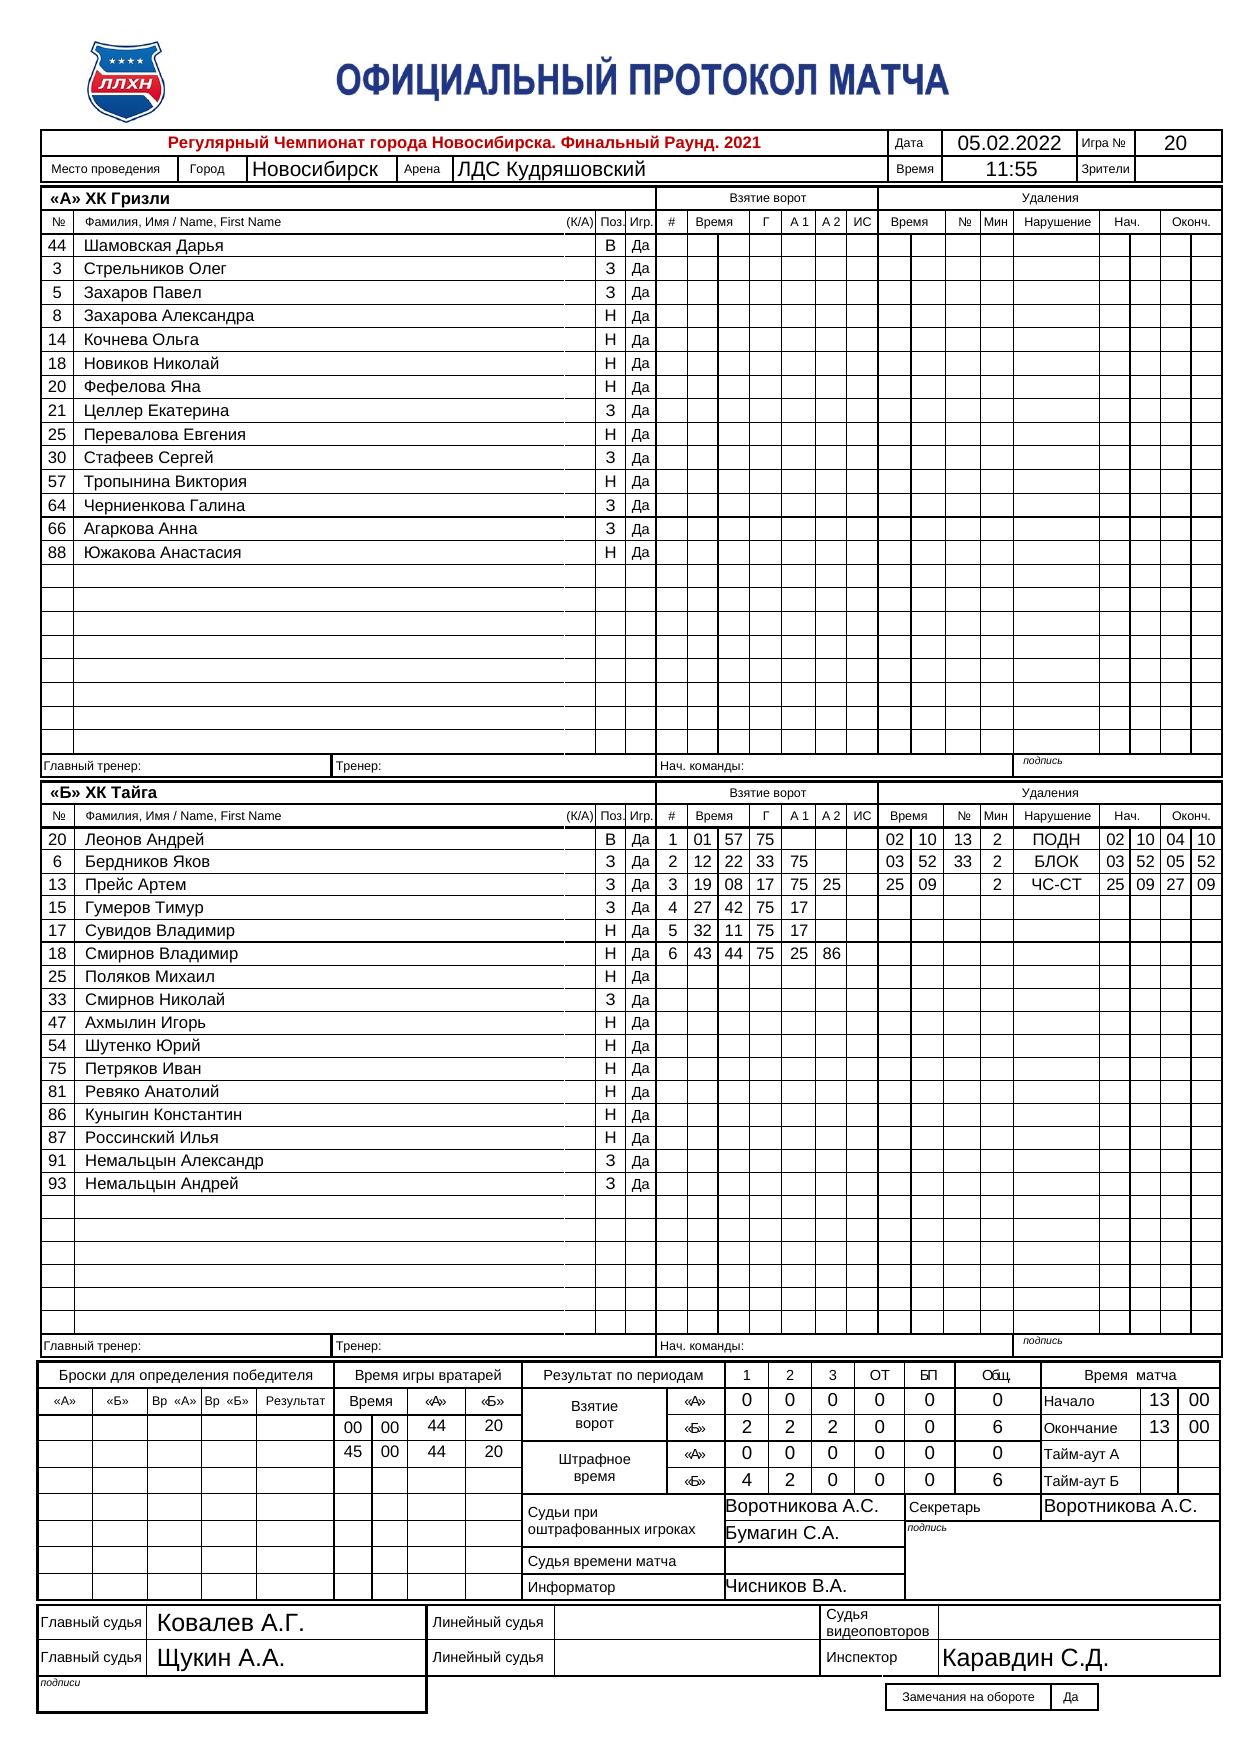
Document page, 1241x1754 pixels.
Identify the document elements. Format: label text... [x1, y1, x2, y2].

table_cell Немальцын Александр [75, 1150, 564, 1172]
table_cell Да [626, 518, 655, 540]
table_cell 0 [855, 1442, 904, 1467]
table_cell [657, 966, 687, 987]
table_cell З [596, 518, 625, 540]
table_cell [688, 305, 717, 327]
table_cell [657, 328, 687, 351]
table_cell Леонов Андрей [75, 829, 564, 849]
table_cell 18 [42, 352, 73, 374]
table_cell 33 [42, 989, 74, 1011]
table_cell [75, 1265, 564, 1287]
table_cell Главный тренер: [42, 1335, 330, 1356]
table_cell [626, 588, 655, 611]
table_cell [912, 376, 945, 398]
table_cell [946, 636, 980, 658]
table_cell [42, 636, 73, 658]
table_cell [626, 1219, 655, 1241]
table_cell [946, 376, 980, 398]
table_cell [688, 423, 717, 445]
table_cell [782, 1150, 815, 1172]
table_cell [944, 920, 980, 941]
table_cell Тайм-аут А [1042, 1441, 1140, 1467]
table_cell Да [626, 896, 655, 918]
table_cell [1014, 423, 1099, 445]
table_cell [148, 1468, 201, 1493]
table_cell [1179, 1441, 1219, 1467]
table_cell подпись [1014, 755, 1221, 776]
table_cell 8 [42, 305, 73, 327]
table_cell [944, 1173, 980, 1195]
table_cell [782, 588, 815, 611]
table_cell [466, 1574, 521, 1599]
table_cell [1014, 494, 1099, 516]
table_cell [373, 1468, 407, 1493]
table_cell [565, 943, 595, 964]
table_cell [912, 518, 945, 540]
table_cell [879, 257, 910, 280]
table_cell [148, 1574, 201, 1599]
table_cell [1014, 281, 1099, 303]
table_cell [847, 829, 877, 849]
table_cell [565, 636, 595, 658]
table_cell [912, 896, 943, 918]
table_cell БЛОК [1014, 850, 1099, 872]
table_cell 11:55 [943, 157, 1076, 181]
table_cell [719, 1150, 749, 1172]
table_cell [816, 1127, 846, 1149]
table_cell [1100, 565, 1129, 587]
table_cell 52 [1131, 850, 1160, 872]
table_cell [1131, 1058, 1160, 1079]
table_cell [981, 257, 1013, 280]
table_cell [565, 966, 595, 987]
table_cell [408, 1468, 465, 1493]
table_cell [879, 920, 910, 941]
table_cell 17 [782, 920, 815, 941]
table_cell [657, 541, 687, 564]
table_cell [944, 1288, 980, 1310]
table_cell [816, 1265, 846, 1287]
table_cell [1192, 966, 1221, 987]
table_cell [688, 1150, 717, 1172]
table_cell [946, 470, 980, 493]
table_cell [93, 1468, 147, 1493]
table_cell [816, 920, 846, 941]
table_cell [912, 281, 945, 303]
table_cell [565, 850, 595, 872]
table_cell Игр. [626, 211, 655, 233]
table_cell [565, 494, 595, 516]
table_cell (К/А) [565, 211, 595, 233]
table_cell [688, 235, 717, 256]
table_cell [1192, 683, 1221, 706]
table_cell [657, 399, 687, 422]
table_cell 5 [657, 920, 687, 941]
table_cell [719, 1242, 749, 1264]
table_cell [1100, 636, 1129, 658]
table_cell [816, 399, 846, 422]
table_cell [1014, 1150, 1099, 1172]
table_cell [1014, 588, 1099, 611]
table_cell 52 [1192, 850, 1221, 872]
table_cell [726, 1548, 904, 1573]
table_cell [1100, 1311, 1129, 1333]
table_header БП [905, 1363, 954, 1387]
table_cell [912, 659, 945, 682]
table_cell Штрафное время [523, 1442, 666, 1493]
table_cell 0 [812, 1389, 854, 1413]
table_cell [981, 494, 1013, 516]
table_cell 2 [657, 850, 687, 872]
table_cell [466, 1494, 521, 1520]
table_cell Да [626, 1058, 655, 1079]
table_cell [1131, 328, 1160, 351]
table_cell [816, 659, 846, 682]
table_cell [981, 1150, 1013, 1172]
table_cell 1 [657, 829, 687, 849]
table_cell [1161, 1242, 1190, 1264]
table_cell [1014, 1219, 1099, 1241]
table_header Дата [889, 131, 941, 155]
table_cell 2 [981, 850, 1013, 872]
table_cell [257, 1416, 333, 1440]
table_cell [1192, 1104, 1221, 1126]
table_cell [847, 376, 877, 398]
table_cell [981, 943, 1013, 964]
table_cell Шамовская Дарья [74, 235, 564, 256]
table_cell Да [626, 989, 655, 1011]
table_header Замечания на обороте [887, 1685, 1050, 1709]
table_cell [1131, 896, 1160, 918]
table_cell [1192, 1012, 1221, 1033]
table_cell 66 [42, 518, 73, 540]
table_cell [847, 1012, 877, 1033]
table_cell Да [626, 328, 655, 351]
table_cell [1161, 920, 1190, 941]
table_cell [596, 1242, 625, 1264]
table_cell 64 [42, 494, 73, 516]
table_cell [688, 1219, 717, 1241]
table_cell 6 [956, 1415, 1040, 1440]
table_cell [42, 1311, 74, 1333]
table_cell [879, 541, 910, 564]
table_cell [816, 1150, 846, 1172]
table_cell [847, 1196, 877, 1218]
table_cell 3 [657, 874, 687, 895]
table_cell 6 [657, 943, 687, 964]
table_cell [981, 1265, 1013, 1287]
table_cell Кочнева Ольга [74, 328, 564, 351]
table_cell [657, 612, 687, 634]
table_cell [42, 588, 73, 611]
table_cell [1014, 1058, 1099, 1079]
table_cell [1161, 1127, 1190, 1149]
table_cell Нач. [1100, 211, 1160, 233]
table_cell [981, 1219, 1013, 1241]
table_cell [1014, 1288, 1099, 1310]
table_cell Да [626, 1173, 655, 1195]
table_cell [466, 1468, 521, 1493]
table_cell Город [179, 157, 246, 181]
table_cell [816, 446, 846, 469]
table_cell [1100, 1219, 1129, 1241]
table_cell «А» [39, 1389, 92, 1413]
table_cell З [596, 850, 625, 872]
table_cell [1131, 1173, 1160, 1195]
table_cell [1131, 1219, 1160, 1241]
table_cell [879, 399, 910, 422]
table_cell [816, 636, 846, 658]
table_cell [626, 636, 655, 658]
table_cell [1131, 281, 1160, 303]
table_cell [1192, 920, 1221, 941]
table_cell [148, 1547, 201, 1573]
table_cell [946, 541, 980, 564]
table_cell [1161, 1058, 1190, 1079]
table_cell [1014, 1311, 1099, 1333]
table_cell [1192, 588, 1221, 611]
table_cell подписи [39, 1677, 425, 1711]
table_cell [750, 470, 781, 493]
table_cell [1014, 518, 1099, 540]
table_cell 75 [750, 920, 781, 941]
table_cell [946, 565, 980, 587]
table_cell [879, 1242, 910, 1264]
table_cell [1161, 1311, 1190, 1333]
table_cell 25 [1100, 874, 1129, 895]
table_cell Да [626, 376, 655, 398]
table_cell [981, 541, 1013, 564]
table_cell [847, 1081, 877, 1103]
table_cell [657, 1081, 687, 1103]
table_cell [1161, 470, 1190, 493]
table_cell [847, 683, 877, 706]
table_cell 30 [42, 446, 73, 469]
table_cell [93, 1521, 147, 1546]
table_cell [847, 281, 877, 303]
table_cell [42, 730, 73, 753]
table_cell [847, 1058, 877, 1079]
table_cell [944, 874, 980, 895]
table_cell 0 [905, 1415, 954, 1440]
table_header 2 [769, 1363, 811, 1387]
table_header 3 [812, 1363, 854, 1387]
table_cell «Б» [668, 1468, 724, 1493]
table_cell Поляков Михаил [75, 966, 564, 987]
table_cell [373, 1494, 407, 1520]
table_cell [750, 281, 781, 303]
table_cell [816, 707, 846, 729]
table_cell [1131, 966, 1160, 987]
table_cell [879, 281, 910, 303]
table_cell [719, 683, 749, 706]
table_cell [782, 328, 815, 351]
table_cell Судьи при оштрафованных игроках [523, 1495, 724, 1546]
table_cell [946, 518, 980, 540]
table_cell [816, 1173, 846, 1195]
table_cell [750, 707, 781, 729]
table_cell 20 [42, 376, 73, 398]
table_cell 00 [1179, 1415, 1219, 1440]
table_cell Каравдин С.Д. [939, 1640, 1219, 1675]
table_cell [1192, 1150, 1221, 1172]
table_cell [847, 541, 877, 564]
table_cell 02 [879, 829, 910, 849]
table_cell [816, 494, 846, 516]
table_cell [879, 565, 910, 587]
table_cell [565, 281, 595, 303]
table_cell [981, 588, 1013, 611]
table_cell Куныгин Константин [75, 1104, 564, 1126]
table_cell [750, 376, 781, 398]
table_cell 87 [42, 1127, 74, 1149]
table_cell [596, 588, 625, 611]
table_cell [1192, 1058, 1221, 1079]
table_cell [879, 1173, 910, 1195]
table_cell [657, 1127, 687, 1149]
table_cell [565, 896, 595, 918]
table_cell [1131, 683, 1160, 706]
table_cell [1100, 305, 1129, 327]
table_cell Время [688, 805, 749, 826]
table_cell [565, 446, 595, 469]
table_cell [74, 659, 564, 682]
table_cell [373, 1547, 407, 1573]
table_header Результат по периодам [523, 1363, 724, 1387]
table_cell [944, 1150, 980, 1172]
table_cell [782, 1242, 815, 1264]
table_cell 27 [688, 896, 717, 918]
table_cell [750, 683, 781, 706]
table_cell Ковалев А.Г. [147, 1606, 425, 1639]
table_cell [148, 1494, 201, 1520]
table_cell Вр «А» [148, 1389, 201, 1413]
table_cell [879, 1288, 910, 1310]
table_cell [335, 1494, 371, 1520]
table_cell [148, 1521, 201, 1546]
table_cell [1100, 257, 1129, 280]
table_cell [335, 1468, 371, 1493]
table_cell [719, 1104, 749, 1126]
table_cell [565, 829, 595, 849]
table_cell [555, 1606, 819, 1639]
table_cell подпись [906, 1522, 1219, 1599]
table_cell Нарушение [1014, 211, 1099, 233]
table_cell Н [596, 352, 625, 374]
table_cell [782, 305, 815, 327]
table_cell [946, 352, 980, 374]
table_cell [879, 1035, 910, 1057]
table_cell [565, 1219, 595, 1241]
table_cell [847, 943, 877, 964]
table_cell [816, 1219, 846, 1241]
table_cell [657, 1104, 687, 1126]
table_cell [626, 612, 655, 634]
table_cell [816, 1288, 846, 1310]
table_cell [565, 1173, 595, 1195]
table_cell [565, 1150, 595, 1172]
table_cell [1131, 1288, 1160, 1310]
table_cell А 1 [782, 805, 815, 826]
table_cell 0 [812, 1442, 854, 1467]
table_cell [946, 588, 980, 611]
table_cell [750, 1104, 781, 1126]
table_cell [1014, 636, 1099, 658]
table_cell [257, 1494, 333, 1520]
table_cell 17 [42, 920, 74, 941]
table_cell [565, 730, 595, 753]
table_cell [750, 328, 781, 351]
table_cell [912, 966, 943, 987]
table_cell [565, 588, 595, 611]
table_cell 45 [335, 1441, 371, 1467]
table_cell [1100, 659, 1129, 682]
table_cell [782, 966, 815, 987]
table_cell 52 [912, 850, 943, 872]
table_cell [782, 1104, 815, 1126]
table_cell 21 [42, 399, 73, 422]
table_cell Линейный судья [428, 1640, 554, 1675]
picture [5, 28, 1179, 129]
table_cell [688, 636, 717, 658]
table_cell [688, 1035, 717, 1057]
table_cell [946, 730, 980, 753]
table_cell Главный судья [39, 1606, 146, 1639]
table_cell [981, 565, 1013, 587]
table_cell [750, 423, 781, 445]
table_cell З [596, 896, 625, 918]
table_cell [1100, 1265, 1129, 1287]
table_cell [1014, 328, 1099, 351]
table_header Общ. [956, 1363, 1040, 1387]
table_cell [1100, 281, 1129, 303]
table_cell З [596, 1173, 625, 1195]
table_cell ИС [847, 805, 877, 826]
table_cell Да [626, 494, 655, 516]
table_cell [912, 1035, 943, 1057]
table_cell [1192, 1219, 1221, 1241]
table_cell [816, 588, 846, 611]
table_cell [879, 588, 910, 611]
table_cell 12 [688, 850, 717, 872]
table_cell [719, 494, 749, 516]
table_cell Немальцын Андрей [75, 1173, 564, 1195]
table_cell ПОДН [1014, 829, 1099, 849]
table_cell [944, 1127, 980, 1149]
table_cell [879, 494, 910, 516]
table_cell [879, 1219, 910, 1241]
table_cell «А» [668, 1389, 724, 1413]
table_cell [1131, 494, 1160, 516]
table_cell [688, 328, 717, 351]
table_cell [148, 1416, 201, 1440]
table_cell «Б » [466, 1389, 521, 1413]
table_cell [816, 896, 846, 918]
table_cell [750, 565, 781, 587]
table_cell [688, 730, 717, 753]
table_cell [816, 305, 846, 327]
table_cell 44 [408, 1416, 465, 1440]
table_cell [719, 352, 749, 374]
table_cell [688, 565, 717, 587]
table_cell [1131, 470, 1160, 493]
table_cell З [596, 989, 625, 1011]
table_cell Н [596, 423, 625, 445]
table_cell [596, 1288, 625, 1310]
table_cell [1192, 257, 1221, 280]
table_cell [565, 920, 595, 941]
table_cell [688, 281, 717, 303]
table_cell [565, 1242, 595, 1264]
table_cell [1131, 707, 1160, 729]
table_cell [93, 1441, 147, 1467]
table_cell 3 [42, 257, 73, 280]
table_cell [946, 328, 980, 351]
table_cell [657, 257, 687, 280]
table_cell [816, 683, 846, 706]
table_cell Да [626, 920, 655, 941]
table_cell [847, 636, 877, 658]
table_header Удаления [879, 188, 1221, 209]
table_cell [1014, 1012, 1099, 1033]
table_cell [1161, 1081, 1190, 1103]
table_cell Да [626, 423, 655, 445]
table_cell [565, 1265, 595, 1287]
table_cell Бумагин С.А. [726, 1521, 904, 1546]
table_cell [1161, 1035, 1190, 1057]
table_cell [1014, 659, 1099, 682]
table_cell [719, 730, 749, 753]
table_cell [1161, 612, 1190, 634]
table_cell [39, 1416, 92, 1440]
table_cell [816, 850, 846, 872]
table_header 20 [1136, 131, 1221, 155]
table_cell [782, 376, 815, 398]
table_cell [657, 565, 687, 587]
table_cell Фефелова Яна [74, 376, 564, 398]
table_cell [946, 612, 980, 634]
table_cell [981, 328, 1013, 351]
table_cell Результат [257, 1389, 333, 1413]
table_cell [1014, 683, 1099, 706]
table_cell Чисников В.А. [726, 1575, 904, 1599]
table_cell [373, 1521, 407, 1546]
table_cell [1131, 376, 1160, 398]
table_cell [782, 636, 815, 658]
table_cell # [657, 211, 687, 233]
table_cell [750, 1219, 781, 1241]
table_cell [879, 376, 910, 398]
table_cell [565, 257, 595, 280]
table_cell [1014, 541, 1099, 564]
table_cell [657, 659, 687, 682]
table_cell 44 [719, 943, 749, 964]
table_cell [816, 470, 846, 493]
table_cell [816, 612, 846, 634]
table_cell [1161, 1012, 1190, 1033]
table_cell Информатор [523, 1575, 724, 1599]
table_cell [1100, 989, 1129, 1011]
table_cell [1161, 659, 1190, 682]
table_cell Арена [398, 157, 452, 181]
table_cell [912, 730, 945, 753]
table_cell [847, 470, 877, 493]
table_cell № [944, 805, 980, 826]
table_cell [1131, 659, 1160, 682]
table_cell 03 [879, 850, 910, 872]
table_cell 08 [719, 874, 749, 895]
table_cell Оконч. [1161, 211, 1221, 233]
table_cell [1014, 966, 1099, 987]
table_cell [1099, 1682, 1220, 1711]
table_cell [750, 989, 781, 1011]
table_cell 04 [1161, 829, 1190, 849]
table_cell [1100, 1058, 1129, 1079]
table_cell Да [626, 446, 655, 469]
table_cell Судья видеоповторов [821, 1606, 938, 1639]
table_cell 0 [855, 1415, 904, 1440]
table_cell [565, 1035, 595, 1057]
table_cell Тропынина Виктория [74, 470, 564, 493]
table_header Удаления [879, 783, 1221, 803]
table_cell 0 [726, 1389, 768, 1413]
table_cell [719, 376, 749, 398]
table_cell [1131, 399, 1160, 422]
table_cell [565, 1196, 595, 1218]
table_cell [879, 1012, 910, 1033]
table_cell [719, 328, 749, 351]
table_cell Да [626, 874, 655, 895]
table_cell 0 [855, 1468, 904, 1493]
table_cell [912, 612, 945, 634]
table_cell [1161, 989, 1190, 1011]
table_cell [1192, 423, 1221, 445]
table_cell [1014, 257, 1099, 280]
table_header Взятие ворот [657, 188, 877, 209]
table_cell [1100, 683, 1129, 706]
table_cell [688, 966, 717, 987]
table_cell [719, 470, 749, 493]
table_cell [782, 470, 815, 493]
table_cell 13 [42, 874, 74, 895]
table_cell [816, 1081, 846, 1103]
table_cell [847, 850, 877, 872]
table_cell [626, 730, 655, 753]
table_cell [565, 874, 595, 895]
table_cell Взятие ворот [523, 1389, 666, 1440]
table_cell [1192, 565, 1221, 587]
table_cell [750, 636, 781, 658]
table_cell 2 [726, 1415, 768, 1440]
table_cell [782, 829, 815, 849]
table_cell [946, 659, 980, 682]
table_cell Линейный судья [428, 1606, 554, 1639]
table_cell Главный судья [39, 1640, 146, 1675]
table_cell [565, 328, 595, 351]
table_cell [879, 896, 910, 918]
table_cell [816, 829, 846, 849]
table_cell [688, 470, 717, 493]
table_cell [1141, 1468, 1177, 1493]
table_cell 17 [782, 896, 815, 918]
table_cell Да [626, 281, 655, 303]
table_cell [1100, 588, 1129, 611]
table_cell [657, 707, 687, 729]
table_cell [596, 1311, 625, 1333]
table_cell Ревяко Анатолий [75, 1081, 564, 1103]
table_cell [981, 1058, 1013, 1079]
table_cell [1014, 612, 1099, 634]
table_cell [1014, 989, 1099, 1011]
table_cell [1014, 1173, 1099, 1195]
table_cell Стафеев Сергей [74, 446, 564, 469]
table_header Броски для определения победителя [39, 1363, 333, 1387]
table_cell [981, 636, 1013, 658]
table_cell [1131, 636, 1160, 658]
table_cell [816, 966, 846, 987]
table_cell [1192, 1196, 1221, 1218]
table_header ОТ [855, 1363, 904, 1387]
table_cell [912, 1311, 943, 1333]
table_cell [782, 659, 815, 682]
table_cell [1100, 1127, 1129, 1149]
table_cell [93, 1494, 147, 1520]
table_cell № [946, 211, 980, 233]
table_cell [596, 659, 625, 682]
table_cell Захаров Павел [74, 281, 564, 303]
table_cell [657, 1219, 687, 1241]
table_cell [816, 989, 846, 1011]
table_cell [847, 1104, 877, 1126]
table_cell [688, 1242, 717, 1264]
table_cell [1131, 423, 1160, 445]
table_cell Г [750, 211, 781, 233]
table_cell [1161, 1173, 1190, 1195]
table_cell [944, 1311, 980, 1333]
table_cell [847, 1127, 877, 1149]
table_cell [847, 518, 877, 540]
table_cell [946, 399, 980, 422]
table_cell [1100, 1104, 1129, 1126]
table_cell 18 [42, 943, 74, 964]
table_cell [74, 588, 564, 611]
table_cell Черниенкова Галина [74, 494, 564, 516]
table_cell [847, 399, 877, 422]
table_cell [912, 470, 945, 493]
table_cell [1192, 446, 1221, 469]
table_cell [782, 518, 815, 540]
table_cell [719, 1035, 749, 1057]
table_cell [42, 1219, 74, 1241]
table_cell [657, 235, 687, 256]
table_cell [719, 1288, 749, 1310]
table_cell 20 [466, 1416, 521, 1440]
table_cell 13 [1141, 1389, 1177, 1413]
table_cell [879, 1265, 910, 1287]
table_cell [1014, 1081, 1099, 1103]
table_cell Южакова Анастасия [74, 541, 564, 564]
table_cell [847, 257, 877, 280]
table_cell [719, 588, 749, 611]
table_cell Вр «Б» [202, 1389, 256, 1413]
table_cell [719, 1012, 749, 1033]
table_cell [1161, 1265, 1190, 1287]
table_cell [335, 1574, 371, 1599]
table_cell Тайм-аут Б [1042, 1468, 1140, 1493]
table_cell А 2 [816, 805, 846, 826]
table_cell [782, 494, 815, 516]
table_cell [782, 565, 815, 587]
table_cell [847, 446, 877, 469]
table_cell [879, 659, 910, 682]
table_cell [1014, 943, 1099, 964]
table_cell А 2 [816, 211, 846, 233]
table_cell 5 [42, 281, 73, 303]
table_cell [1131, 943, 1160, 964]
table_cell [39, 1441, 92, 1467]
table_cell [782, 399, 815, 422]
table_cell 86 [42, 1104, 74, 1126]
table_cell Стрельников Олег [74, 257, 564, 280]
table_cell [1131, 541, 1160, 564]
table_cell [428, 1677, 882, 1711]
table_cell 0 [855, 1389, 904, 1413]
table_cell [816, 565, 846, 587]
table_cell [1100, 730, 1129, 753]
table_cell 10 [1131, 829, 1160, 849]
table_cell [782, 1081, 815, 1103]
table_cell [816, 730, 846, 753]
table_cell [1131, 730, 1160, 753]
table_cell [879, 423, 910, 445]
table_cell [1014, 896, 1099, 918]
table_cell 13 [944, 829, 980, 849]
table_cell [719, 1127, 749, 1149]
table_cell [1161, 683, 1190, 706]
table_cell 05 [1161, 850, 1190, 872]
table_cell 02 [1100, 829, 1129, 849]
table_cell [946, 257, 980, 280]
table_cell Время [879, 211, 945, 233]
table_cell «А» [408, 1389, 465, 1413]
table_cell [946, 707, 980, 729]
table_cell [74, 565, 564, 587]
table_cell 25 [42, 423, 73, 445]
table_cell [596, 1196, 625, 1218]
table_cell [782, 989, 815, 1011]
table_cell [750, 494, 781, 516]
table_cell [847, 588, 877, 611]
table_cell [1192, 612, 1221, 634]
table_cell [719, 989, 749, 1011]
table_cell Воротникова А.С. [726, 1495, 904, 1520]
table_cell [657, 470, 687, 493]
table_cell [879, 989, 910, 1011]
table_cell [750, 1311, 781, 1333]
table_cell 00 [335, 1416, 371, 1440]
table_cell [1100, 470, 1129, 493]
table_cell [688, 541, 717, 564]
table_cell [657, 730, 687, 753]
table_cell 0 [905, 1442, 954, 1467]
table_cell Н [596, 328, 625, 351]
table_cell [816, 257, 846, 280]
table_cell [782, 1311, 815, 1333]
table_cell «А» [668, 1442, 724, 1467]
table_cell Смирнов Николай [75, 989, 564, 1011]
table_cell [750, 257, 781, 280]
table_cell 14 [42, 328, 73, 351]
table_cell [565, 1311, 595, 1333]
table_cell 22 [719, 850, 749, 872]
table_cell [879, 707, 910, 729]
table_cell [719, 1311, 749, 1333]
table_cell [657, 446, 687, 469]
table_cell [1161, 305, 1190, 327]
table_cell [782, 683, 815, 706]
table_cell 4 [726, 1468, 768, 1493]
table_cell [782, 707, 815, 729]
table_cell [565, 565, 595, 587]
table_cell [946, 423, 980, 445]
table_cell [657, 518, 687, 540]
table_cell [1161, 966, 1190, 987]
table_cell Секретарь [906, 1495, 1040, 1520]
table_cell [847, 352, 877, 374]
table_cell [202, 1468, 256, 1493]
table_cell [981, 518, 1013, 540]
table_cell [879, 966, 910, 987]
table_cell [1161, 235, 1190, 256]
table_cell # [657, 805, 687, 826]
table_cell [912, 423, 945, 445]
table_cell [1192, 1265, 1221, 1287]
table_cell [782, 257, 815, 280]
table_cell [912, 1081, 943, 1103]
table_cell [657, 1265, 687, 1287]
table_cell [879, 636, 910, 658]
table_cell Да [626, 1035, 655, 1057]
table_cell [626, 1265, 655, 1287]
table_cell Да [626, 305, 655, 327]
table_cell [1131, 1035, 1160, 1057]
table_cell Прейс Артем [75, 874, 564, 895]
table_cell [847, 989, 877, 1011]
table_cell [74, 612, 564, 634]
table_cell «Б» [668, 1415, 724, 1440]
table_cell [1100, 896, 1129, 918]
table_cell [565, 989, 595, 1011]
table_cell [1161, 257, 1190, 280]
table_cell [1100, 235, 1129, 256]
table_cell [912, 305, 945, 327]
table_cell [981, 423, 1013, 445]
table_cell [565, 707, 595, 729]
table_cell Н [596, 920, 625, 941]
table_cell Да [626, 257, 655, 280]
table_cell [816, 1242, 846, 1264]
table_cell [981, 730, 1013, 753]
table_cell Н [596, 1104, 625, 1126]
table_cell [1192, 1127, 1221, 1149]
table_cell 75 [42, 1058, 74, 1079]
table_cell [1136, 157, 1221, 181]
table_cell [408, 1521, 465, 1546]
table_cell [719, 257, 749, 280]
table_header Регулярный Чемпионат города Новосибирска. Финальный Раунд. 2021 [42, 131, 887, 155]
table_cell [981, 1196, 1013, 1218]
table_cell [1131, 565, 1160, 587]
table_cell 17 [750, 874, 781, 895]
table_cell [750, 588, 781, 611]
table_cell Место проведения [42, 157, 177, 181]
table_cell Бердников Яков [75, 850, 564, 872]
table_cell 0 [905, 1468, 954, 1493]
table_cell Нарушение [1014, 805, 1099, 826]
table_cell [596, 707, 625, 729]
table_cell [946, 305, 980, 327]
table_cell подпись [1014, 1335, 1221, 1356]
table_cell З [596, 494, 625, 516]
table_cell 33 [944, 850, 980, 872]
table_cell [912, 707, 945, 729]
table_cell [847, 1265, 877, 1287]
table_cell [688, 1288, 717, 1310]
table_cell [782, 1012, 815, 1033]
table_cell ИС [847, 211, 877, 233]
table_cell [688, 399, 717, 422]
table_cell [657, 1173, 687, 1195]
table_cell 15 [42, 896, 74, 918]
table_cell [1014, 1196, 1099, 1218]
table_cell [74, 636, 564, 658]
table_cell Игр. [626, 805, 655, 826]
table_cell Судья времени матча [523, 1548, 724, 1573]
table_cell 91 [42, 1150, 74, 1172]
table_header 05.02.2022 [943, 131, 1076, 155]
table_cell Да [626, 943, 655, 964]
table_cell Время [879, 805, 943, 826]
table_cell [981, 305, 1013, 327]
table_cell [1014, 305, 1099, 327]
table_cell [719, 966, 749, 987]
table_cell [657, 1196, 687, 1218]
table_cell [1131, 352, 1160, 374]
table_cell Мин [981, 805, 1013, 826]
table_cell [1131, 1081, 1160, 1103]
table_cell Н [596, 1035, 625, 1057]
table_header Время матча [1042, 1363, 1219, 1387]
table_cell Поз. [596, 211, 625, 233]
table_cell [944, 989, 980, 1011]
table_cell [750, 1196, 781, 1218]
table_header Время игры вратарей [335, 1363, 521, 1387]
table_cell [816, 328, 846, 351]
table_cell [42, 612, 73, 634]
table_cell [626, 683, 655, 706]
table_cell [657, 1288, 687, 1310]
table_cell [912, 1173, 943, 1195]
table_cell [1161, 636, 1190, 658]
table_cell [912, 588, 945, 611]
table_cell [719, 235, 749, 256]
table_cell [944, 1081, 980, 1103]
table_cell [816, 541, 846, 564]
table_cell [1131, 257, 1160, 280]
table_cell [1100, 446, 1129, 469]
table_cell [782, 612, 815, 634]
table_cell Н [596, 943, 625, 964]
table_cell [879, 1311, 910, 1333]
table_cell [750, 1058, 781, 1079]
table_cell [981, 612, 1013, 634]
table_cell [1192, 518, 1221, 540]
table_cell [1131, 1196, 1160, 1218]
table_cell [1014, 446, 1099, 469]
table_cell [981, 1311, 1013, 1333]
table_cell [879, 1150, 910, 1172]
table_cell [1161, 896, 1190, 918]
table_cell [750, 1288, 781, 1310]
table_cell [946, 683, 980, 706]
table_cell [688, 707, 717, 729]
table_cell [750, 399, 781, 422]
table_cell [1014, 1265, 1099, 1287]
table_cell [657, 494, 687, 516]
table_cell [596, 612, 625, 634]
table_cell [1131, 1311, 1160, 1333]
table_cell Да [626, 399, 655, 422]
table_cell [912, 636, 945, 658]
table_cell [596, 636, 625, 658]
table_cell [1100, 1012, 1129, 1033]
table_cell [719, 565, 749, 587]
table_cell [1192, 281, 1221, 303]
table_cell [981, 446, 1013, 469]
table_cell [657, 305, 687, 327]
table_cell [750, 541, 781, 564]
table_cell 44 [408, 1441, 465, 1467]
table_cell [626, 1242, 655, 1264]
table_cell [1100, 1173, 1129, 1195]
table_cell 03 [1100, 850, 1129, 872]
table_cell [719, 518, 749, 540]
table_cell [657, 352, 687, 374]
table_cell [847, 305, 877, 327]
table_cell [719, 1173, 749, 1195]
table_cell [373, 1574, 407, 1599]
table_cell [657, 588, 687, 611]
table_cell [42, 1242, 74, 1264]
table_cell 25 [42, 966, 74, 987]
table_cell Целлер Екатерина [74, 399, 564, 422]
table_cell [912, 1127, 943, 1149]
table_cell Новосибирск [248, 157, 396, 181]
table_cell [75, 1288, 564, 1310]
table_cell 2 [769, 1468, 811, 1493]
table_cell [466, 1521, 521, 1546]
table_cell 75 [750, 943, 781, 964]
table_cell 00 [373, 1416, 407, 1440]
table_cell [257, 1521, 333, 1546]
table_cell [944, 943, 980, 964]
table_cell [75, 1242, 564, 1264]
table_cell [688, 257, 717, 280]
table_cell Щукин А.А. [147, 1640, 425, 1675]
table_cell [912, 257, 945, 280]
table_cell [912, 1219, 943, 1241]
table_cell [912, 399, 945, 422]
table_cell [944, 1219, 980, 1241]
table_cell [1131, 1012, 1160, 1033]
table_cell [1192, 235, 1221, 256]
table_cell [93, 1547, 147, 1573]
table_cell [782, 352, 815, 374]
table_cell [847, 966, 877, 987]
table_cell Да [626, 541, 655, 564]
table_cell [1131, 235, 1160, 256]
table_cell [42, 1288, 74, 1310]
table_cell [1192, 943, 1221, 964]
table_cell (К/А) [565, 805, 595, 826]
table_cell [1014, 565, 1099, 587]
table_cell [1131, 989, 1160, 1011]
table_cell [688, 612, 717, 634]
table_cell [1131, 1127, 1160, 1149]
table_cell [1192, 1081, 1221, 1103]
table_cell [750, 612, 781, 634]
table_cell [688, 494, 717, 516]
table_cell [946, 235, 980, 256]
table_cell 25 [782, 943, 815, 964]
table_cell [879, 1196, 910, 1218]
table_cell [782, 1127, 815, 1149]
table_cell [981, 281, 1013, 303]
table_cell [1100, 966, 1129, 987]
table_cell № [42, 211, 73, 233]
table_cell 93 [42, 1173, 74, 1195]
table_cell [750, 966, 781, 987]
table_cell [1100, 399, 1129, 422]
table_cell [879, 1081, 910, 1103]
table_cell [688, 683, 717, 706]
table_cell [981, 1173, 1013, 1195]
table_cell [657, 683, 687, 706]
table_cell [1161, 1219, 1190, 1241]
table_cell [981, 470, 1013, 493]
table_cell Н [596, 1127, 625, 1149]
table_cell [1192, 1311, 1221, 1333]
table_cell Да [626, 235, 655, 256]
table_cell А 1 [782, 211, 815, 233]
table_cell [1014, 235, 1099, 256]
table_cell [1100, 1081, 1129, 1103]
table_cell [944, 1196, 980, 1218]
table_cell [847, 612, 877, 634]
table_cell Да [626, 352, 655, 374]
table_cell [1100, 328, 1129, 351]
table_cell [944, 1058, 980, 1079]
table_cell [816, 518, 846, 540]
table_cell [626, 659, 655, 682]
table_cell Захарова Александра [74, 305, 564, 327]
table_cell [657, 1150, 687, 1172]
table_cell [912, 1150, 943, 1172]
table_header «А» ХК Гризли [42, 188, 655, 209]
table_cell [946, 494, 980, 516]
table_cell [1131, 1265, 1160, 1287]
table_cell [565, 470, 595, 493]
table_cell [1014, 470, 1099, 493]
table_cell [782, 1288, 815, 1310]
table_cell [782, 1035, 815, 1057]
table_cell [1100, 707, 1129, 729]
table_cell Россинский Илья [75, 1127, 564, 1149]
table_cell [1192, 541, 1221, 564]
table_cell [750, 446, 781, 469]
table_cell [1100, 541, 1129, 564]
table_cell [750, 1127, 781, 1149]
table_cell [565, 423, 595, 445]
table_cell [944, 896, 980, 918]
table_cell Фамилия, Имя / Name, First Name [75, 805, 565, 826]
table_cell Н [596, 376, 625, 398]
table_cell Окончание [1042, 1415, 1140, 1440]
table_cell Шутенко Юрий [75, 1035, 564, 1057]
table_cell [981, 683, 1013, 706]
table_cell [688, 1127, 717, 1149]
table_header Взятие ворот [657, 783, 877, 803]
table_cell [1161, 730, 1190, 753]
table_cell [1014, 730, 1099, 753]
table_cell [335, 1521, 371, 1546]
table_cell [847, 423, 877, 445]
table_cell [688, 1173, 717, 1195]
table_cell 10 [912, 829, 943, 849]
table_cell [912, 352, 945, 374]
table_cell [1161, 446, 1190, 469]
table_cell [596, 1219, 625, 1241]
table_cell [719, 423, 749, 445]
table_cell [93, 1574, 147, 1599]
table_cell Время [889, 157, 941, 181]
table_cell [42, 1265, 74, 1287]
table_cell [883, 1677, 1220, 1681]
table_cell [202, 1547, 256, 1573]
table_cell 88 [42, 541, 73, 564]
table_cell № [42, 805, 74, 826]
table_cell [782, 423, 815, 445]
table_cell 00 [1179, 1389, 1219, 1413]
table_cell [1192, 328, 1221, 351]
table_cell [981, 989, 1013, 1011]
table_cell Агаркова Анна [74, 518, 564, 540]
table_cell [719, 399, 749, 422]
table_cell [912, 920, 943, 941]
table_cell [879, 730, 910, 753]
table_cell [847, 1150, 877, 1172]
table_cell [1161, 1196, 1190, 1218]
table_cell З [596, 281, 625, 303]
table_cell 0 [726, 1442, 768, 1467]
table_cell [944, 1265, 980, 1287]
table_cell [750, 235, 781, 256]
table_cell [944, 1012, 980, 1033]
table_cell [912, 1104, 943, 1126]
table_cell [257, 1547, 333, 1573]
table_cell [565, 518, 595, 540]
table_cell [1014, 1127, 1099, 1149]
table_cell 19 [688, 874, 717, 895]
table_cell [75, 1219, 564, 1241]
table_cell [1014, 920, 1099, 941]
table_cell [257, 1441, 333, 1467]
table_cell [74, 683, 564, 706]
table_cell [981, 376, 1013, 398]
table_cell З [596, 399, 625, 422]
table_cell [981, 399, 1013, 422]
table_cell [565, 352, 595, 374]
table_cell [816, 352, 846, 374]
table_cell [1131, 305, 1160, 327]
table_cell [879, 612, 910, 634]
table_cell [596, 730, 625, 753]
table_cell [782, 281, 815, 303]
table_cell [596, 683, 625, 706]
table_cell [750, 659, 781, 682]
table_cell [1192, 1035, 1221, 1057]
table_cell [1131, 1242, 1160, 1264]
table_cell [879, 1127, 910, 1149]
table_cell [1192, 305, 1221, 327]
table_cell [257, 1574, 333, 1599]
table_cell [912, 989, 943, 1011]
table_cell 25 [816, 874, 846, 895]
table_cell В [596, 235, 625, 256]
table_header 1 [726, 1363, 768, 1387]
table_cell [657, 423, 687, 445]
table_cell [1014, 1035, 1099, 1057]
table_cell [719, 1081, 749, 1103]
table_cell 0 [769, 1442, 811, 1467]
table_cell [912, 541, 945, 564]
table_cell Смирнов Владимир [75, 943, 564, 964]
table_cell [42, 659, 73, 682]
table_cell [816, 281, 846, 303]
table_cell [1161, 1288, 1190, 1310]
table_cell [688, 989, 717, 1011]
table_cell [1100, 494, 1129, 516]
table_cell [75, 1311, 564, 1333]
table_cell [74, 730, 564, 753]
table_cell [42, 565, 73, 587]
table_cell 6 [956, 1468, 1040, 1493]
table_cell [879, 518, 910, 540]
table_cell [719, 707, 749, 729]
table_cell 47 [42, 1012, 74, 1033]
table_cell Нач. [1100, 805, 1160, 826]
table_cell В [596, 829, 625, 849]
table_cell [879, 1058, 910, 1079]
table_cell [1161, 588, 1190, 611]
table_cell 0 [812, 1468, 854, 1493]
table_cell 27 [1161, 874, 1190, 895]
table_cell [879, 1104, 910, 1126]
table_cell [565, 235, 595, 256]
table_cell [1161, 376, 1190, 398]
table_cell [688, 518, 717, 540]
table_cell 57 [42, 470, 73, 493]
table_cell Время [335, 1389, 407, 1413]
table_cell 86 [816, 943, 846, 964]
table_cell Н [596, 966, 625, 987]
table_cell [688, 376, 717, 398]
table_cell [1161, 399, 1190, 422]
table_cell 75 [782, 850, 815, 872]
table_cell [879, 470, 910, 493]
table_cell [879, 328, 910, 351]
table_cell З [596, 257, 625, 280]
table_cell [657, 1311, 687, 1333]
table_cell [626, 1196, 655, 1218]
table_cell [719, 541, 749, 564]
table_cell Н [596, 1081, 625, 1103]
table_cell 4 [657, 896, 687, 918]
table_cell [1100, 943, 1129, 964]
table_cell Н [596, 1012, 625, 1033]
table_cell [565, 305, 595, 327]
table_cell [847, 328, 877, 351]
table_cell Начало [1042, 1389, 1140, 1413]
table_cell [408, 1574, 465, 1599]
table_cell Оконч. [1161, 805, 1221, 826]
table_cell [719, 659, 749, 682]
table_cell [1161, 707, 1190, 729]
table_cell [719, 1265, 749, 1287]
table_cell [782, 541, 815, 564]
table_cell [816, 1035, 846, 1057]
table_cell [1131, 588, 1160, 611]
table_cell [944, 1242, 980, 1264]
table_cell [202, 1441, 256, 1467]
table_cell [847, 1311, 877, 1333]
table_cell [912, 328, 945, 351]
table_cell [750, 730, 781, 753]
table_cell [1100, 1150, 1129, 1172]
table_cell [1100, 1196, 1129, 1218]
table_cell Н [596, 305, 625, 327]
table_cell 2 [981, 829, 1013, 849]
table_cell Поз. [596, 805, 625, 826]
table_cell [39, 1521, 92, 1546]
table_cell [816, 1311, 846, 1333]
table_cell Да [626, 829, 655, 849]
table_cell [944, 966, 980, 987]
table_cell [565, 683, 595, 706]
table_cell [719, 636, 749, 658]
table_cell [565, 612, 595, 634]
table_cell [847, 920, 877, 941]
table_cell [750, 518, 781, 540]
table_cell 01 [688, 829, 717, 849]
table_cell [719, 1219, 749, 1241]
table_cell Да [626, 966, 655, 987]
table_cell [782, 446, 815, 469]
table_cell [408, 1547, 465, 1573]
table_cell [1014, 1104, 1099, 1126]
table_cell 33 [750, 850, 781, 872]
table_cell [1192, 989, 1221, 1011]
table_cell [626, 1311, 655, 1333]
table_cell [981, 707, 1013, 729]
table_cell 42 [719, 896, 749, 918]
table_cell [688, 352, 717, 374]
table_cell [1100, 376, 1129, 398]
table_cell [719, 612, 749, 634]
table_cell 13 [1141, 1415, 1177, 1440]
table_cell 0 [769, 1389, 811, 1413]
table_cell [688, 446, 717, 469]
table_cell [719, 1058, 749, 1079]
table_cell 25 [879, 874, 910, 895]
table_cell «Б» [93, 1389, 147, 1413]
table_cell [879, 352, 910, 374]
table_cell [1161, 328, 1190, 351]
table_cell [657, 281, 687, 303]
table_header Да [1052, 1685, 1097, 1709]
table_cell [657, 1242, 687, 1264]
table_cell [565, 541, 595, 564]
table_cell [1100, 920, 1129, 941]
table_cell [816, 376, 846, 398]
table_cell [1161, 423, 1190, 445]
table_cell [688, 1012, 717, 1033]
table_cell [202, 1521, 256, 1546]
table_cell [719, 446, 749, 469]
table_cell [565, 659, 595, 682]
table_cell [816, 1104, 846, 1126]
table_cell [565, 399, 595, 422]
table_cell [74, 707, 564, 729]
table_cell [1161, 565, 1190, 587]
table_cell 44 [42, 235, 73, 256]
table_cell [847, 1219, 877, 1241]
table_cell [847, 1173, 877, 1195]
table_cell [657, 1035, 687, 1057]
table_cell [847, 235, 877, 256]
table_cell [782, 1058, 815, 1079]
table_cell [719, 1196, 749, 1218]
table_cell [1100, 352, 1129, 374]
table_cell [939, 1606, 1219, 1639]
table_cell Ахмылин Игорь [75, 1012, 564, 1033]
table_cell [1014, 1242, 1099, 1264]
table_cell [981, 1035, 1013, 1057]
table_cell 2 [769, 1415, 811, 1440]
table_cell [657, 636, 687, 658]
table_cell [148, 1441, 201, 1467]
table_cell [946, 446, 980, 469]
table_cell [816, 1196, 846, 1218]
table_cell Нач. команды: [657, 1335, 1012, 1356]
table_cell [847, 1242, 877, 1264]
table_cell [1192, 896, 1221, 918]
table_cell [879, 305, 910, 327]
table_cell [912, 235, 945, 256]
table_cell 75 [750, 896, 781, 918]
table_cell Новиков Николай [74, 352, 564, 374]
table_cell [1192, 636, 1221, 658]
table_cell [1014, 352, 1099, 374]
table_cell 00 [373, 1441, 407, 1467]
table_cell [565, 376, 595, 398]
table_cell Тренер: [333, 1335, 655, 1356]
table_cell [750, 1035, 781, 1057]
table_cell [912, 943, 943, 964]
table_cell 2 [812, 1415, 854, 1440]
table_cell [657, 1058, 687, 1079]
table_cell [408, 1494, 465, 1520]
table_cell [879, 235, 910, 256]
table_cell Зрители [1078, 157, 1134, 181]
table_cell Главный тренер: [42, 755, 330, 776]
table_cell [1131, 1150, 1160, 1172]
table_cell [981, 1081, 1013, 1103]
table_cell [1100, 518, 1129, 540]
table_cell [688, 1081, 717, 1103]
table_cell [879, 446, 910, 469]
table_cell [847, 707, 877, 729]
table_cell [847, 1035, 877, 1057]
table_cell [466, 1547, 521, 1573]
table_cell [782, 235, 815, 256]
table_cell [944, 1104, 980, 1126]
table_cell [981, 1104, 1013, 1126]
table_cell [39, 1468, 92, 1493]
table_cell 09 [1192, 874, 1221, 895]
table_cell [912, 1242, 943, 1264]
table_cell [981, 352, 1013, 374]
table_cell 11 [719, 920, 749, 941]
table_cell [657, 376, 687, 398]
table_cell [335, 1547, 371, 1573]
table_cell 2 [981, 874, 1013, 895]
table_cell [879, 683, 910, 706]
table_cell 75 [782, 874, 815, 895]
table_cell [688, 1265, 717, 1287]
table_cell 10 [1192, 829, 1221, 849]
table_cell 57 [719, 829, 749, 849]
table_cell [565, 1012, 595, 1033]
table_cell 09 [1131, 874, 1160, 895]
table_cell [688, 1104, 717, 1126]
table_cell [1161, 518, 1190, 540]
table_cell [42, 683, 73, 706]
table_cell [816, 235, 846, 256]
table_cell [1192, 1173, 1221, 1195]
table_cell 09 [912, 874, 943, 895]
table_cell [1161, 281, 1190, 303]
table_cell Гумеров Тимур [75, 896, 564, 918]
table_cell [981, 966, 1013, 987]
table_cell [1192, 494, 1221, 516]
table_cell [750, 1012, 781, 1033]
table_cell Да [626, 1081, 655, 1103]
table_cell [1100, 1288, 1129, 1310]
table_cell [782, 1173, 815, 1195]
table_cell Перевалова Евгения [74, 423, 564, 445]
table_cell [39, 1574, 92, 1599]
table_cell [1131, 1104, 1160, 1126]
table_cell [912, 1058, 943, 1079]
table_cell [1161, 943, 1190, 964]
table_cell [688, 1058, 717, 1079]
table_cell [847, 494, 877, 516]
table_cell Петряков Иван [75, 1058, 564, 1079]
table_cell [42, 707, 73, 729]
table_cell Да [626, 1150, 655, 1172]
table_cell [626, 707, 655, 729]
table_cell [981, 1242, 1013, 1264]
table_cell Н [596, 541, 625, 564]
table_cell [688, 588, 717, 611]
table_cell [565, 1081, 595, 1103]
table_cell [750, 1081, 781, 1103]
table_cell Н [596, 470, 625, 493]
table_cell [1100, 1242, 1129, 1264]
table_cell [816, 1012, 846, 1033]
table_cell [202, 1574, 256, 1599]
table_cell [750, 352, 781, 374]
table_cell Да [626, 1012, 655, 1033]
table_cell [1192, 730, 1221, 753]
table_cell [847, 659, 877, 682]
table_cell 0 [956, 1389, 1040, 1413]
table_cell [912, 1012, 943, 1033]
table_cell [847, 1288, 877, 1310]
table_cell 43 [688, 943, 717, 964]
table_cell Фамилия, Имя / Name, First Name [74, 211, 565, 233]
table_cell [912, 1288, 943, 1310]
table_cell Да [626, 1127, 655, 1149]
table_cell [912, 494, 945, 516]
table_cell З [596, 446, 625, 469]
table_cell [39, 1547, 92, 1573]
table_cell [93, 1416, 147, 1440]
table_cell [565, 1058, 595, 1079]
table_cell [719, 281, 749, 303]
table_cell [257, 1468, 333, 1493]
table_cell З [596, 874, 625, 895]
table_cell Да [626, 850, 655, 872]
table_cell 0 [956, 1442, 1040, 1467]
table_cell [1141, 1441, 1177, 1467]
table_cell 81 [42, 1081, 74, 1103]
table_cell [816, 423, 846, 445]
table_cell 32 [688, 920, 717, 941]
table_cell [719, 305, 749, 327]
table_cell 54 [42, 1035, 74, 1057]
table_cell [1161, 1150, 1190, 1172]
table_cell [565, 1127, 595, 1149]
table_cell [565, 1288, 595, 1310]
table_cell [981, 659, 1013, 682]
table_cell [1192, 376, 1221, 398]
table_cell 0 [905, 1389, 954, 1413]
table_cell [1192, 659, 1221, 682]
table_cell 75 [750, 829, 781, 849]
table_cell [657, 1012, 687, 1033]
table_cell Мин [981, 211, 1013, 233]
table_cell [981, 1127, 1013, 1149]
table_cell Инспектор [821, 1640, 938, 1675]
table_cell [1161, 1104, 1190, 1126]
table_cell [688, 1196, 717, 1218]
table_cell ЛДС Кудряшовский [454, 157, 887, 181]
table_cell [1161, 541, 1190, 564]
table_cell [42, 1196, 74, 1218]
table_cell [912, 683, 945, 706]
table_cell [981, 896, 1013, 918]
table_cell 20 [466, 1441, 521, 1467]
table_cell [657, 989, 687, 1011]
table_cell [912, 565, 945, 587]
table_cell [847, 874, 877, 895]
table_cell [981, 920, 1013, 941]
table_cell [39, 1494, 92, 1520]
table_cell [782, 730, 815, 753]
table_cell [1131, 612, 1160, 634]
table_cell [944, 1035, 980, 1057]
table_cell [555, 1640, 819, 1675]
table_cell Да [626, 470, 655, 493]
table_cell [75, 1196, 564, 1218]
table_cell [782, 1196, 815, 1218]
table_cell Г [750, 805, 781, 826]
table_cell [1014, 707, 1099, 729]
table_cell Нач. команды: [657, 755, 1012, 776]
table_cell [1100, 1035, 1129, 1057]
table_cell 6 [42, 850, 74, 872]
table_cell [1192, 399, 1221, 422]
table_cell [816, 1058, 846, 1079]
table_cell [1014, 399, 1099, 422]
table_cell [981, 235, 1013, 256]
table_cell [688, 1311, 717, 1333]
table_cell [1192, 352, 1221, 374]
table_cell [1192, 1242, 1221, 1264]
table_cell [750, 1150, 781, 1172]
table_cell З [596, 1150, 625, 1172]
table_cell [912, 1196, 943, 1218]
table_cell 20 [42, 829, 74, 849]
table_cell [879, 943, 910, 964]
table_cell [1179, 1468, 1219, 1493]
table_cell [1192, 707, 1221, 729]
table_cell [750, 305, 781, 327]
table_cell [847, 896, 877, 918]
table_cell [1192, 470, 1221, 493]
table_cell [596, 1265, 625, 1287]
table_cell [981, 1288, 1013, 1310]
table_cell [912, 1265, 943, 1287]
table_cell [626, 1288, 655, 1310]
table_cell [981, 1012, 1013, 1033]
table_cell Да [626, 1104, 655, 1126]
table_cell Тренер: [333, 755, 655, 776]
table_cell [565, 1104, 595, 1126]
table_cell [688, 659, 717, 682]
table_cell [202, 1416, 256, 1440]
table_header Игра № [1078, 131, 1134, 155]
table_cell [1161, 494, 1190, 516]
table_cell [912, 446, 945, 469]
table_cell [750, 1173, 781, 1195]
table_cell [847, 730, 877, 753]
table_cell [750, 1265, 781, 1287]
table_cell [1100, 423, 1129, 445]
table_cell Н [596, 1058, 625, 1079]
table_cell [202, 1494, 256, 1520]
table_header «Б» ХК Тайга [42, 783, 655, 803]
table_cell [626, 565, 655, 587]
table_cell ЧС-СТ [1014, 874, 1099, 895]
table_cell [1192, 1288, 1221, 1310]
table_cell Время [688, 211, 749, 233]
table_cell Воротникова А.С. [1042, 1495, 1219, 1520]
table_cell [782, 1219, 815, 1241]
table_cell [1131, 920, 1160, 941]
table_cell [1131, 446, 1160, 469]
table_cell [782, 1265, 815, 1287]
table_cell [1014, 376, 1099, 398]
table_cell [596, 565, 625, 587]
table_cell [1131, 518, 1160, 540]
table_cell [946, 281, 980, 303]
table_cell [750, 1242, 781, 1264]
table_cell [847, 565, 877, 587]
table_cell [1161, 352, 1190, 374]
table_cell Сувидов Владимир [75, 920, 564, 941]
table_cell [1100, 612, 1129, 634]
